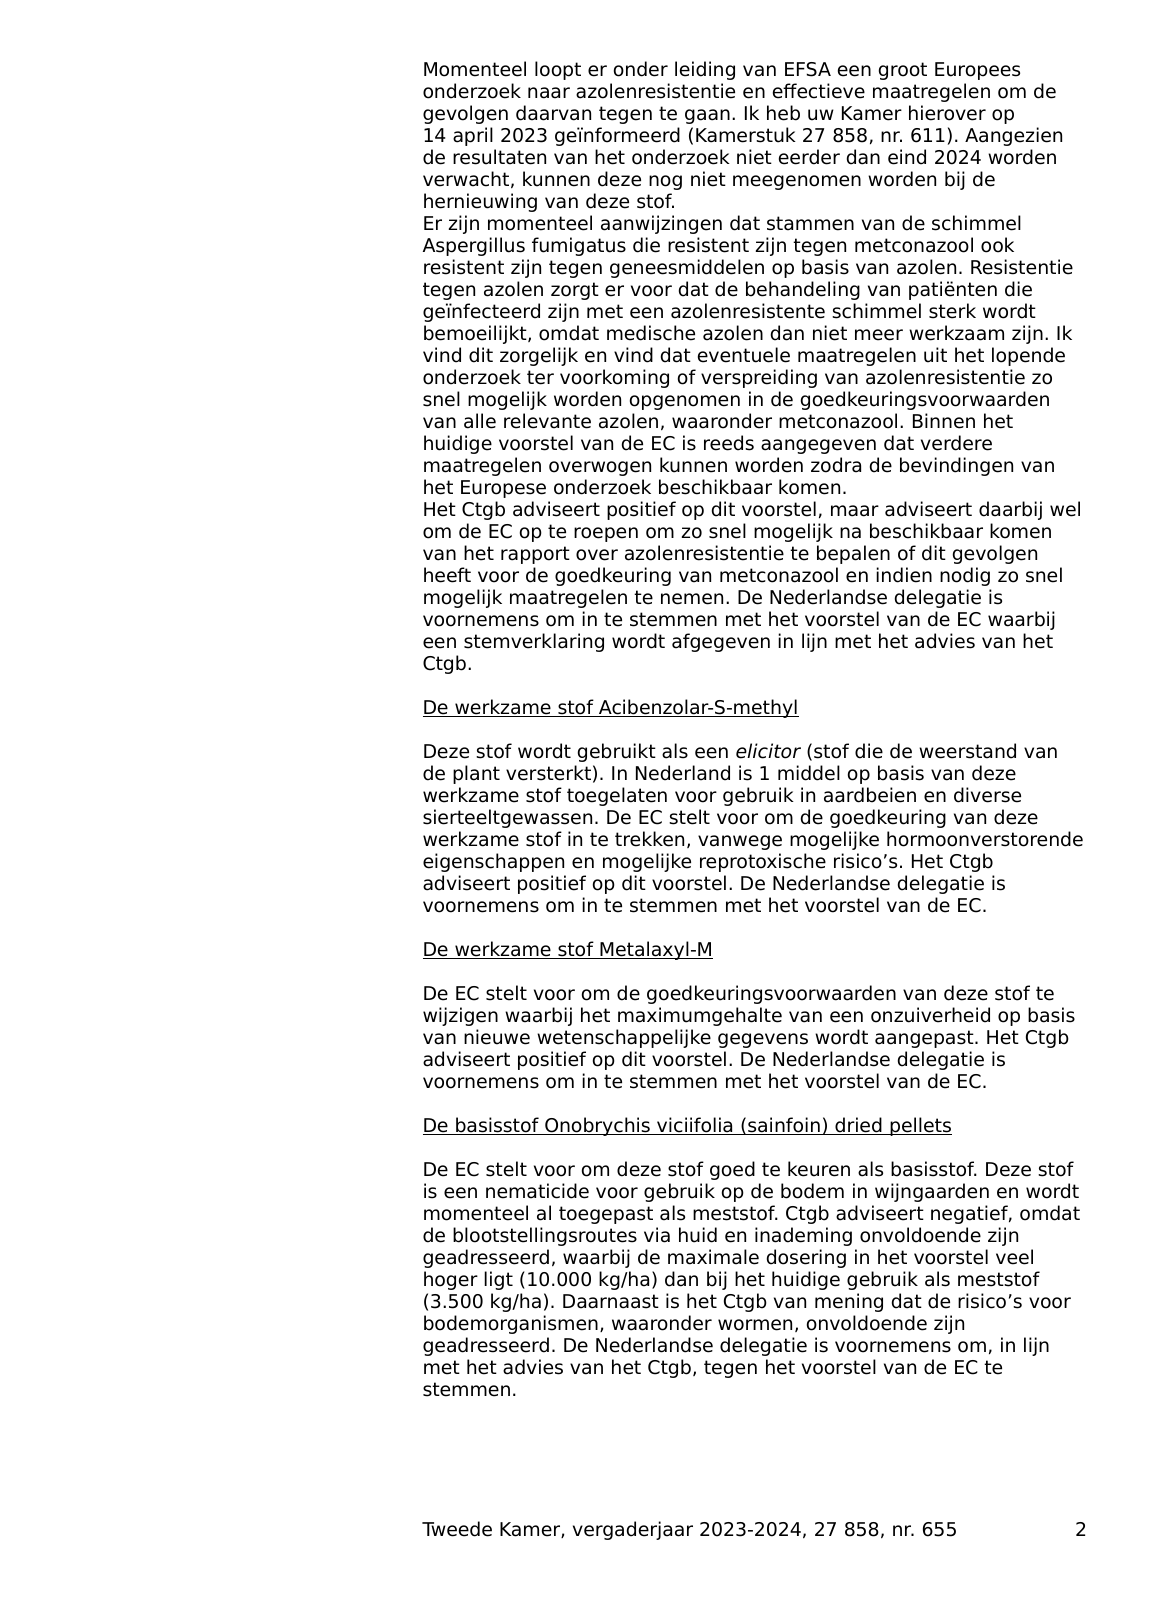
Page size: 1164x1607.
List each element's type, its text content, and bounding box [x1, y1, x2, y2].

subtitle De werkzame stof Metalaxyl-M [422, 939, 1087, 961]
text De EC stelt voor om deze stof goed te keuren als basisstof. Deze stof is een nematicide voor gebruik op de bodem in wijngaarden en wordt momenteel al toegepast als meststof. Ctgb adviseert negatief, omdat de blootstellingsroutes via huid en inademing onvoldoende zijn geadresseerd, waarbij de maximale dosering in het voorstel veel hoger ligt (10.000 kg/ha) dan bij het huidige gebruik als meststof (3.500 kg/ha). Daarnaast is het Ctgb van mening dat de risico’s voor bodemorganismen, waaronder wormen, onvoldoende zijn geadresseerd. De Nederlandse delegatie is voornemens om, in lijn met het advies van het Ctgb, tegen het voorstel van de EC te stemmen. [422, 1159, 1087, 1401]
text Er zijn momenteel aanwijzingen dat stammen van de schimmel Aspergillus fumigatus die resistent zijn tegen metconazool ook resistent zijn tegen geneesmiddelen op basis van azolen. Resistentie tegen azolen zorgt er voor dat de behandeling van patiënten die geïnfecteerd zijn met een azolenresistente schimmel sterk wordt bemoeilijkt, omdat medische azolen dan niet meer werkzaam zijn. Ik vind dit zorgelijk en vind dat eventuele maatregelen uit het lopende onderzoek ter voorkoming of verspreiding van azolenresistentie zo snel mogelijk worden opgenomen in de goedkeuringsvoorwaarden van alle relevante azolen, waaronder metconazool. Binnen het huidige voorstel van de EC is reeds aangegeven dat verdere maatregelen overwogen kunnen worden zodra de bevindingen van het Europese onderzoek beschikbaar komen. [422, 213, 1087, 499]
text Het Ctgb adviseert positief op dit voorstel, maar adviseert daarbij wel om de EC op te roepen om zo snel mogelijk na beschikbaar komen van het rapport over azolenresistentie te bepalen of dit gevolgen heeft voor de goedkeuring van metconazool en indien nodig zo snel mogelijk maatregelen te nemen. De Nederlandse delegatie is voornemens om in te stemmen met het voorstel van de EC waarbij een stemverklaring wordt afgegeven in lijn met het advies van het Ctgb. [422, 499, 1087, 674]
subtitle De werkzame stof Acibenzolar-S-methyl [422, 697, 1087, 719]
subtitle De basisstof Onobrychis viciifolia (sainfoin) dried pellets [422, 1115, 1087, 1137]
text De EC stelt voor om de goedkeuringsvoorwaarden van deze stof te wijzigen waarbij het maximumgehalte van een onzuiverheid op basis van nieuwe wetenschappelijke gegevens wordt aangepast. Het Ctgb adviseert positief op dit voorstel. De Nederlandse delegatie is voornemens om in te stemmen met het voorstel van de EC. [422, 983, 1087, 1093]
text Deze stof wordt gebruikt als een elicitor (stof die de weerstand van de plant versterkt). In Nederland is 1 middel op basis van deze werkzame stof toegelaten voor gebruik in aardbeien en diverse sierteeltgewassen. De EC stelt voor om de goedkeuring van deze werkzame stof in te trekken, vanwege mogelijke hormoonverstorende eigenschappen en mogelijke reprotoxische risico’s. Het Ctgb adviseert positief op dit voorstel. De Nederlandse delegatie is voornemens om in te stemmen met het voorstel van de EC. [422, 741, 1087, 917]
text Momenteel loopt er onder leiding van EFSA een groot Europees onderzoek naar azolenresistentie en effectieve maatregelen om de gevolgen daarvan tegen te gaan. Ik heb uw Kamer hierover op 14 april 2023 geïnformeerd (Kamerstuk 27 858, nr. 611). Aangezien de resultaten van het onderzoek niet eerder dan eind 2024 worden verwacht, kunnen deze nog niet meegenomen worden bij de hernieuwing van deze stof. [422, 59, 1087, 213]
